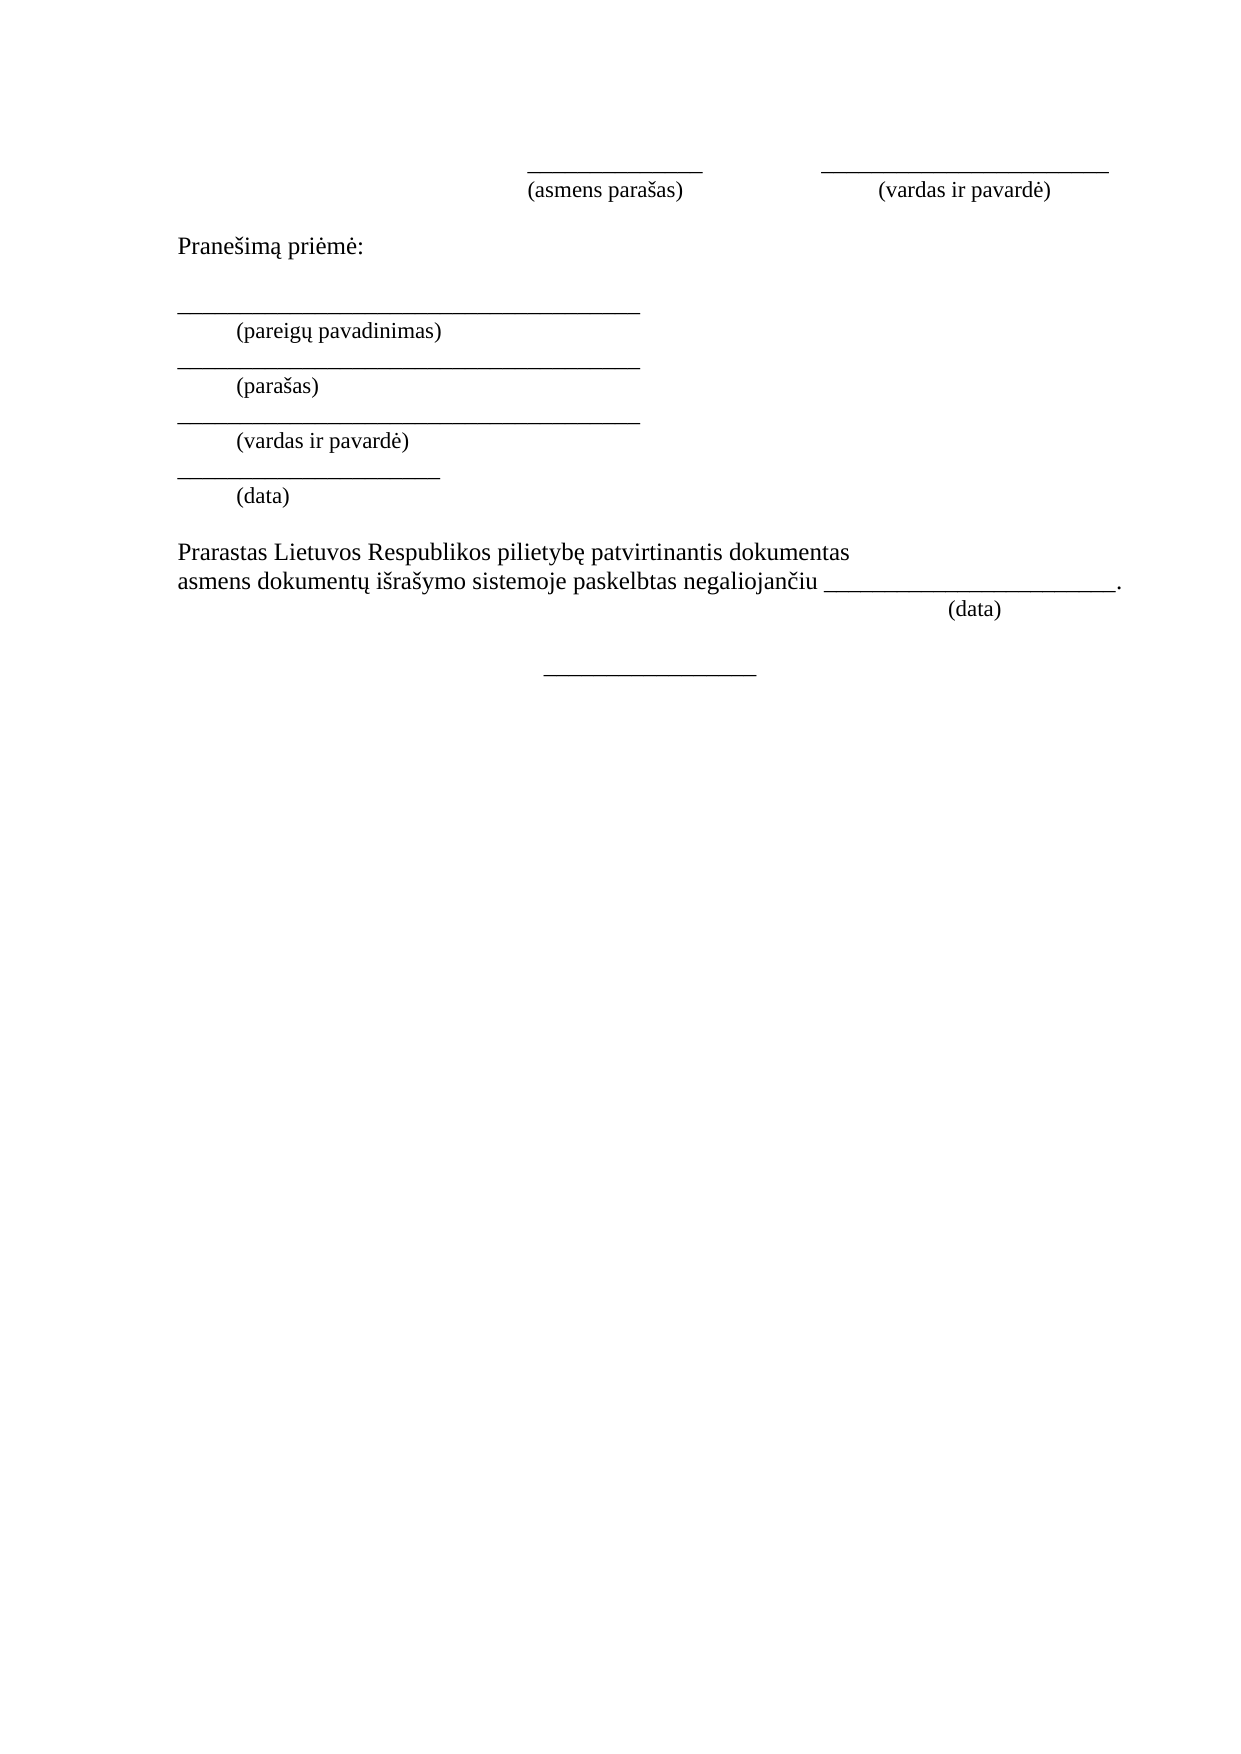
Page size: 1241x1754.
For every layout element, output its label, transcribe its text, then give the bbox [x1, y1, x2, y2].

text _____________________________________ [177, 398, 1122, 427]
text _____________________________________ [177, 343, 1122, 372]
text (data) [236, 482, 1122, 509]
text _____________________ [177, 453, 1122, 482]
text (data) [827, 595, 1122, 621]
text _____________________________________ [177, 288, 1122, 317]
text (vardas ir pavardė) [236, 427, 1122, 453]
text (asmens parašas) (vardas ir pavardė) [527, 176, 1122, 202]
text Prarastas Lietuvos Respublikos pilietybę patvirtinantis dokumentas [177, 537, 1122, 566]
text (parašas) [236, 372, 1122, 398]
text Pranešimą priėmė: [177, 231, 1122, 259]
text ______________ _______________________ [527, 147, 1122, 176]
text asmens dokumentų išrašymo sistemoje paskelbtas negaliojančiu . [177, 566, 1122, 595]
text (pareigų pavadinimas) [236, 317, 1122, 343]
text _________________ [177, 650, 1122, 679]
